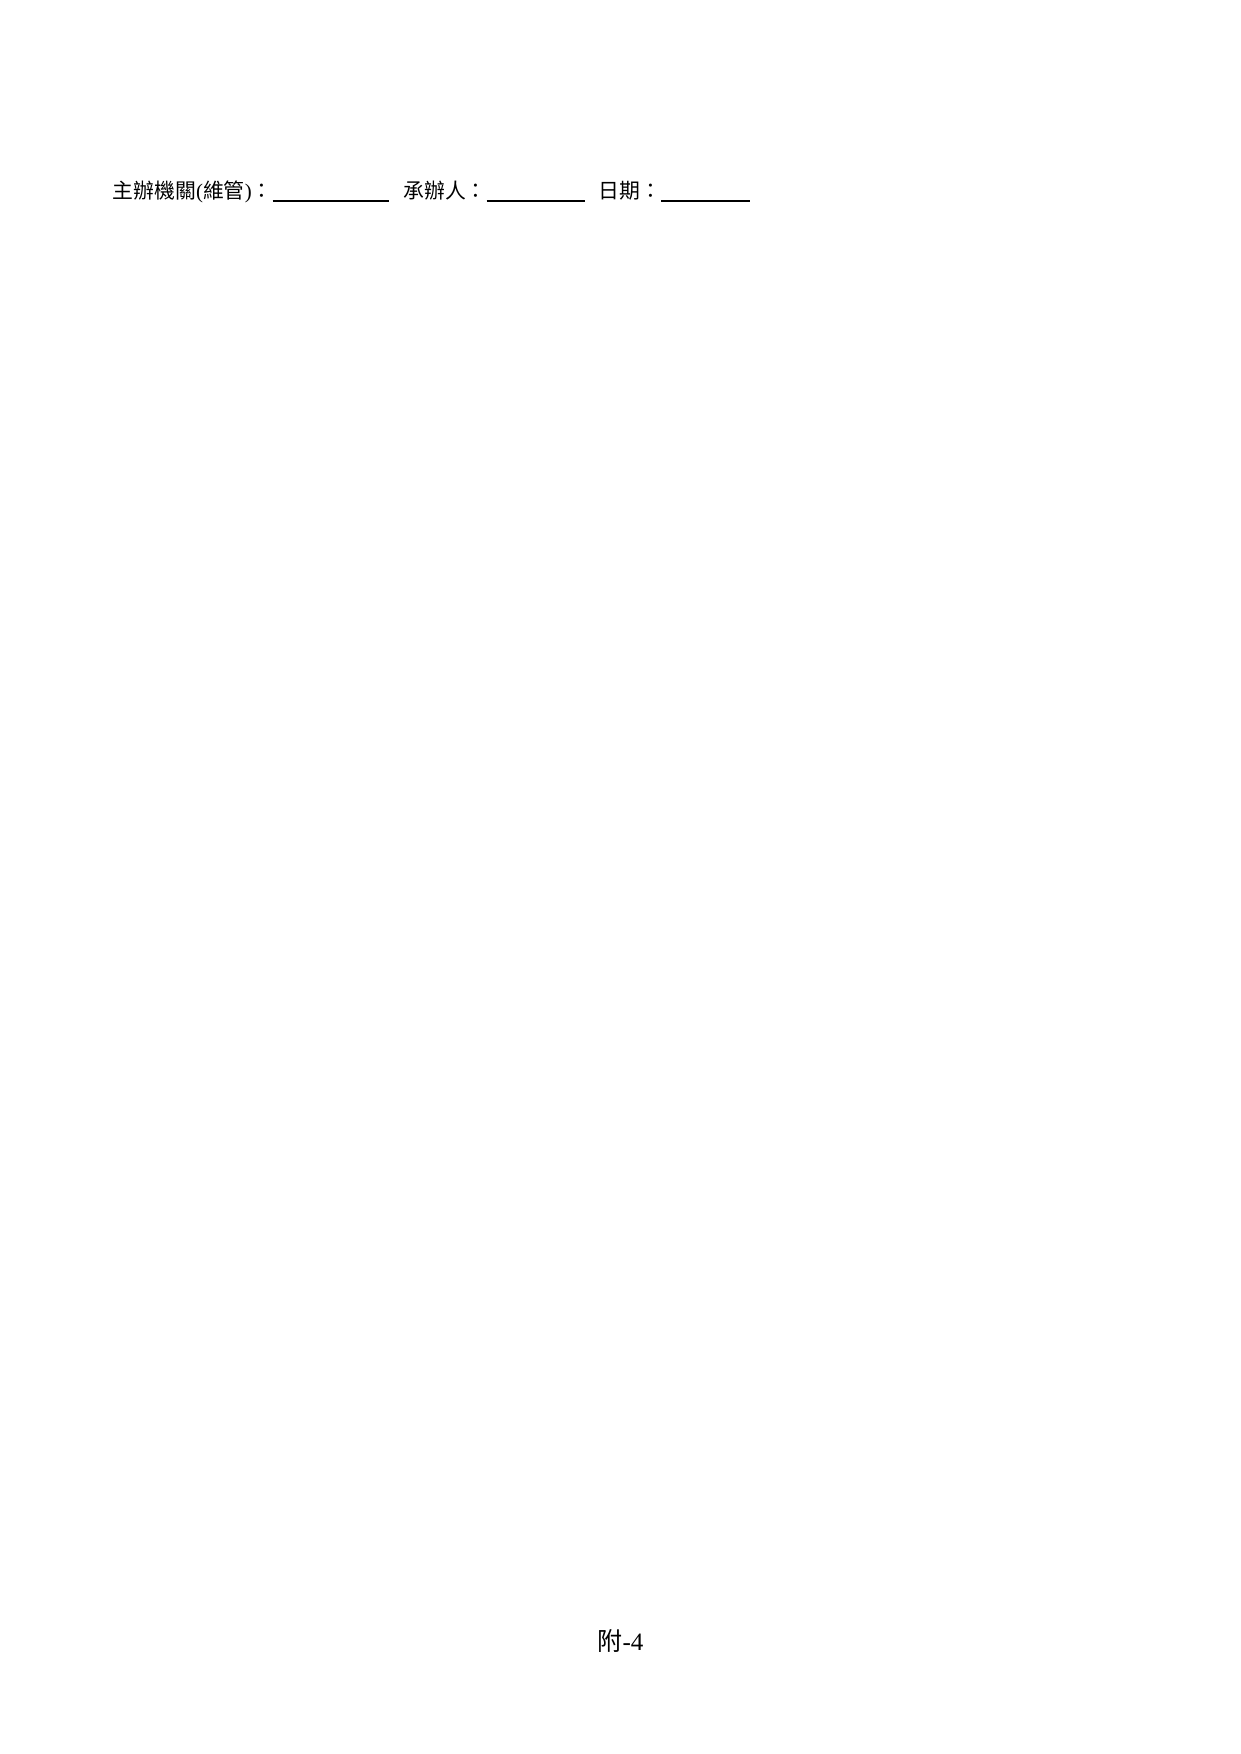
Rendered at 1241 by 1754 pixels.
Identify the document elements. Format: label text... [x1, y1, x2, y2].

text 主辦機關(維管)： 承辦人： 日期： [112, 164, 1106, 202]
